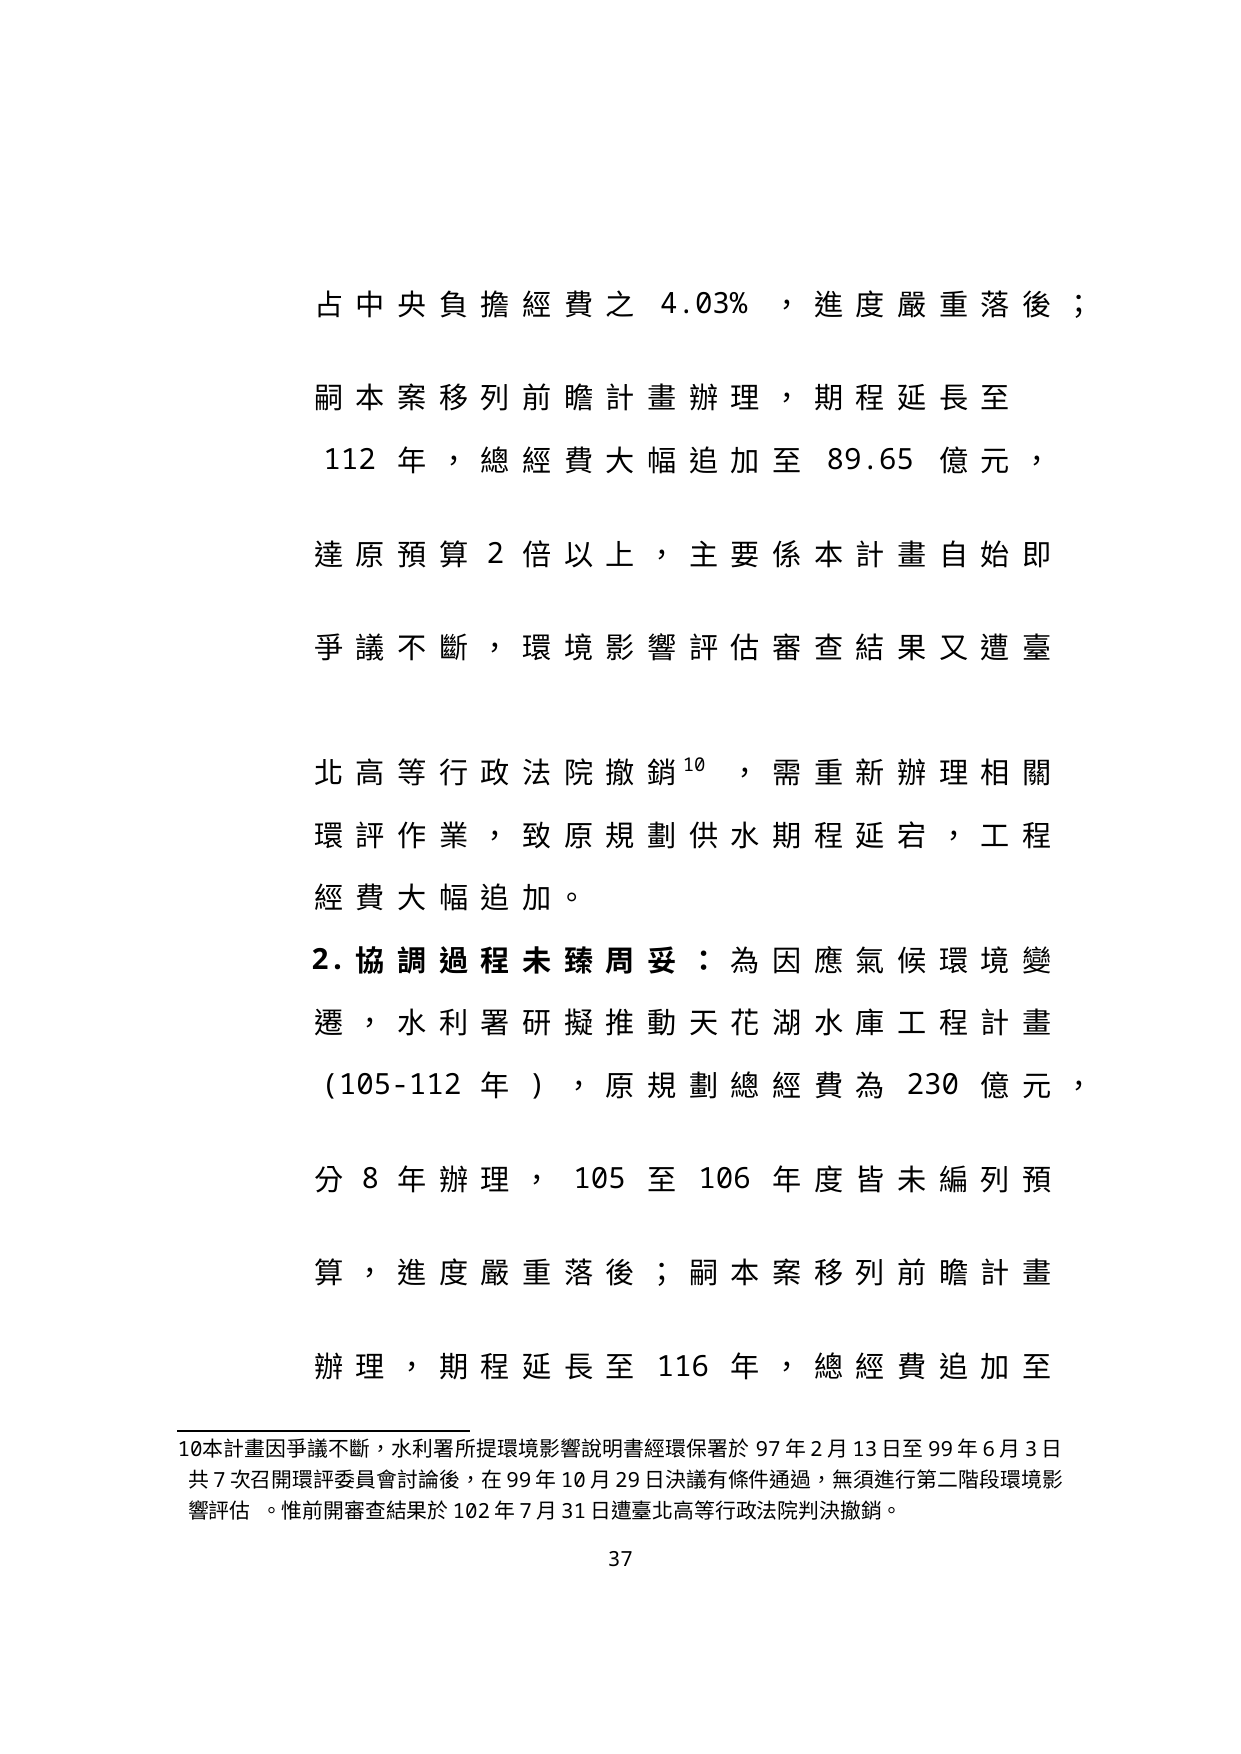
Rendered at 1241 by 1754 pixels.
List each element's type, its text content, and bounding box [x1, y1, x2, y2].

text 1.預算大幅增加：為解決臺中地區缺水問題，水利署研擬大安大甲溪水源聯合運用輸水工程計畫(101-107年度)，原規劃總經費為41億元，中央負擔25億元，分7年辦理，101至106年度僅編列1億70萬元，占中央負擔經費之4.03%，進度嚴重落後；嗣本案移列前瞻計畫辦理，期程延長至112年，總經費大幅追加至89.65億元，達原預算2倍以上，主要係本計畫自始即爭議不斷，環境影響評估審查結果又遭臺北高等行政法院撤銷，需重新辦理相關環評作業，致原規劃供水期程延宕，工程經費大幅追加。 [271, 229, 1058, 917]
text 2.協調過程未臻周妥：為因應氣候環境變遷，水利署研擬推動天花湖水庫工程計畫(105-112年)，原規劃總經費為230億元，分8年辦理，105至106年度皆未編列預算，進度嚴重落後；嗣本案移列前瞻計畫辦理，期程延長至116年，總經費追加至241億元。本案歷經初步規劃(83-87年)、可行性規劃(87-93年)及可行性規劃檢討與推動階段(94-迄今)，並已於99年12月1日有條件通過環境影響評估(102年1月2日公告)，卻遲遲無法順利推動，主要係未積極溝通協調，導致地方民眾強烈反對興建天花湖水庫(反對理由詳附表4)，允宜加強與地方溝通宣導，以避免本案無法依所定計畫期程開發利用。 [271, 917, 1058, 1417]
text 本計畫因爭議不斷，水利署所提環境影響說明書經環保署於97年2月13日至99年6月3日共7次召開環評委員會討論後，在99年10月29日決議有條件通過，無須進行第二階段環境影響評估 。惟前開審查結果於102年7月31日遭臺北高等行政法院判決撤銷。 [177, 1431, 1063, 1525]
